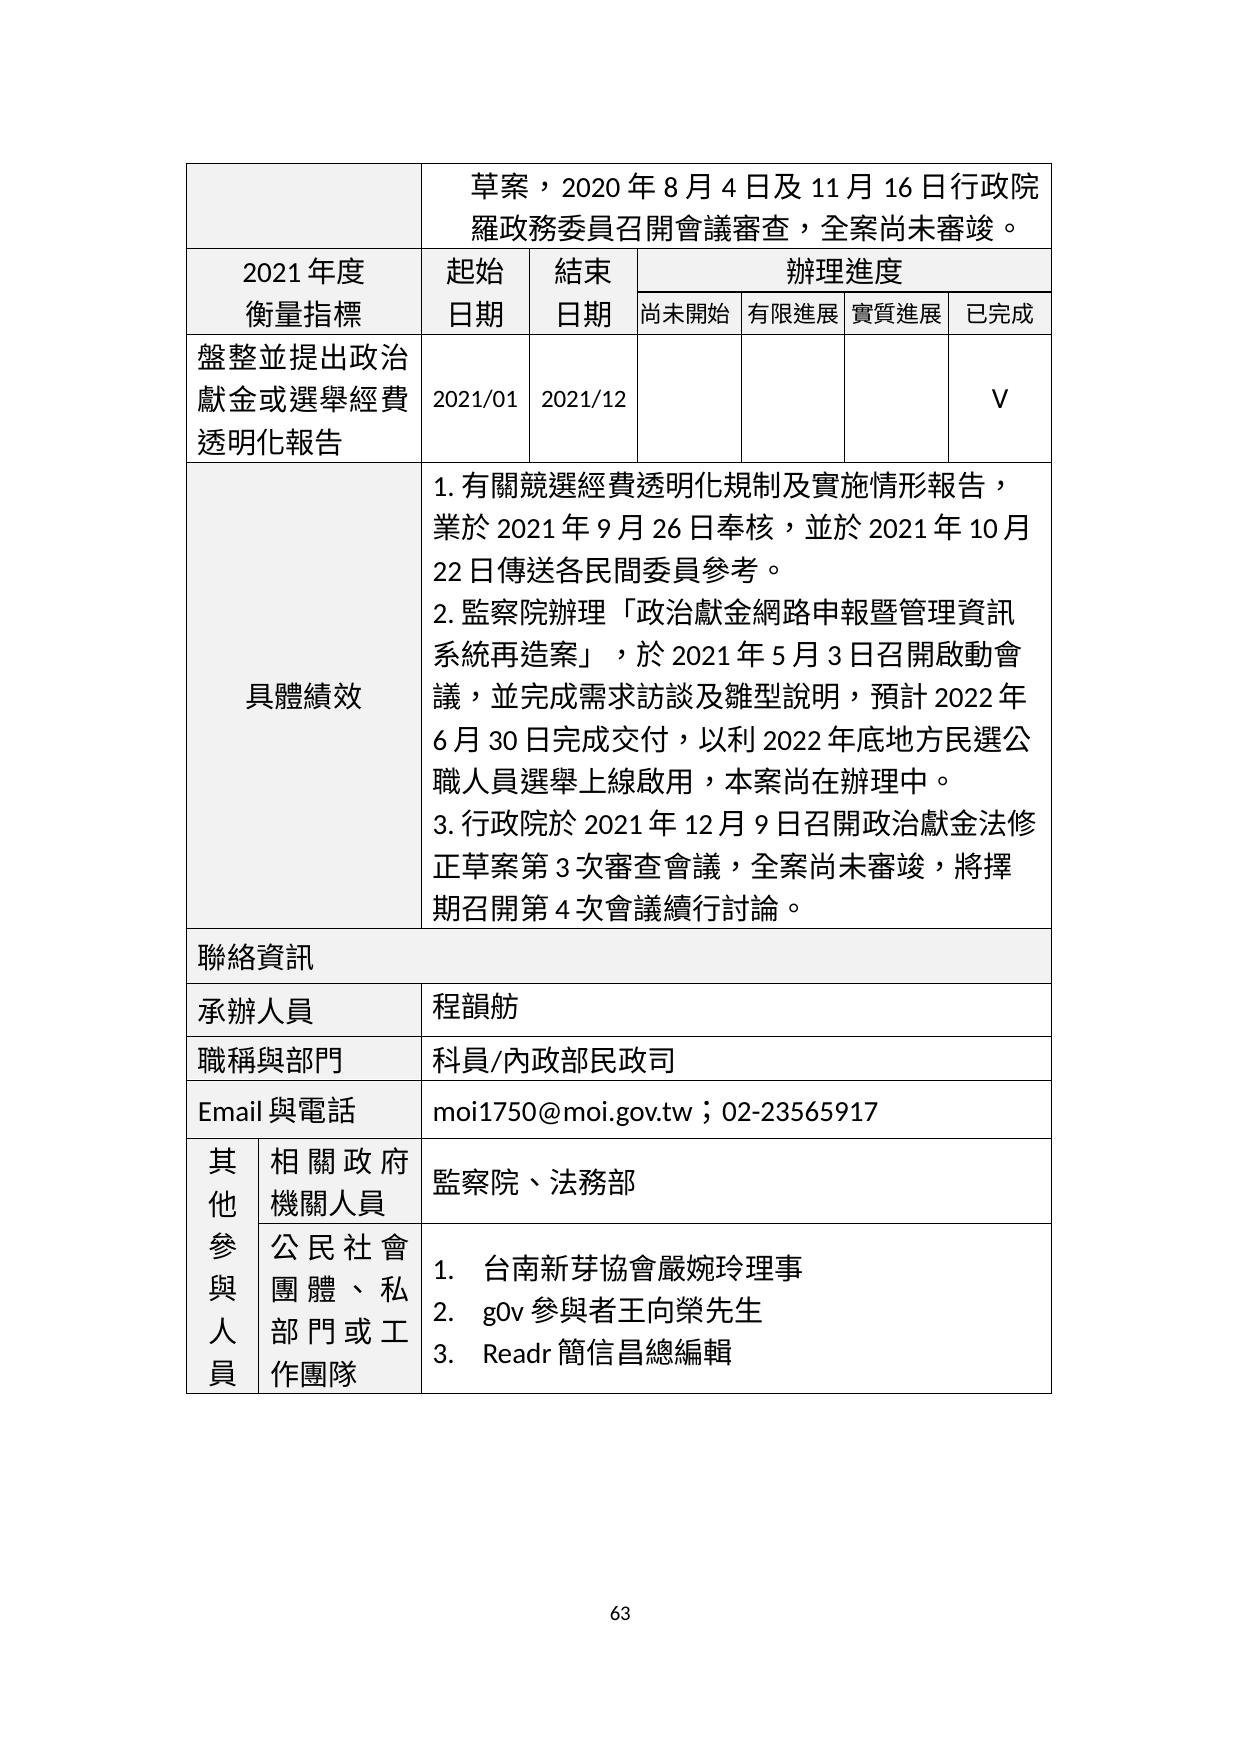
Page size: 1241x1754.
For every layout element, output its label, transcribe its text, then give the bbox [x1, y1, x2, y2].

table_cell 尚未開始 [638, 293, 741, 334]
table_cell 草案，2020年8月4日及11月16日行政院羅政務委員召開會議審查，全案尚未審竣。 [422, 164, 1051, 248]
table_cell 辦理進度 [638, 249, 1051, 291]
table_cell 2021/12 [530, 335, 637, 462]
table_cell moi1750@moi.gov.tw；02-23565917 [422, 1081, 1051, 1137]
table_cell Email與電話 [187, 1081, 421, 1137]
table_cell 實質進展 [845, 293, 948, 334]
table_cell 2021年度 衡量指標 [187, 249, 421, 334]
table_cell [187, 164, 421, 248]
table_cell [638, 335, 741, 462]
table_cell 具體績效 [187, 463, 421, 928]
table_cell 盤整並提出政治獻金或選舉經費透明化報告 [187, 335, 421, 462]
table_cell 結束日期 [530, 249, 637, 334]
table_cell 職稱與部門 [187, 1037, 421, 1079]
table_cell 已完成 [949, 293, 1051, 334]
table_cell [845, 335, 948, 462]
table_cell V [949, 335, 1051, 462]
table_cell 2021/01 [422, 335, 529, 462]
table_cell 1. 有關競選經費透明化規制及實施情形報告，業於2021年9月26日奉核，並於2021年10月22日傳送各民間委員參考。 2. 監察院辦理「政治獻金網路申報暨管理資訊系統再造案」，於2021年5月3日召開啟動會議，並完成需求訪談及雛型說明，預計2022年6月30日完成交付，以利2022年底地方民選公職人員選舉上線啟用，本案尚在辦理中。 3. 行政院於2021年12月9日召開政治獻金法修正草案第3次審查會議，全案尚未審竣，將擇期召開第4次會議續行討論。 [422, 463, 1051, 928]
table_cell 程韻舫 [422, 984, 1051, 1036]
table_cell [742, 335, 844, 462]
table_cell 承辦人員 [187, 984, 421, 1036]
table_cell 公民社會團體、私部門或工作團隊 [259, 1224, 421, 1393]
table_cell 科員/內政部民政司 [422, 1037, 1051, 1079]
table_cell 監察院、法務部 [422, 1139, 1051, 1223]
table_cell 相關政府機關人員 [259, 1139, 421, 1223]
table_cell 其他參與人員 [187, 1139, 258, 1393]
table_cell 聯絡資訊 [187, 929, 1051, 983]
table_cell 起始 日期 [422, 249, 529, 334]
table_cell 有限進展 [742, 293, 844, 334]
table_cell 台南新芽協會嚴婉玲理事 g0v參與者王向榮先生 Readr簡信昌總編輯 [422, 1224, 1051, 1393]
